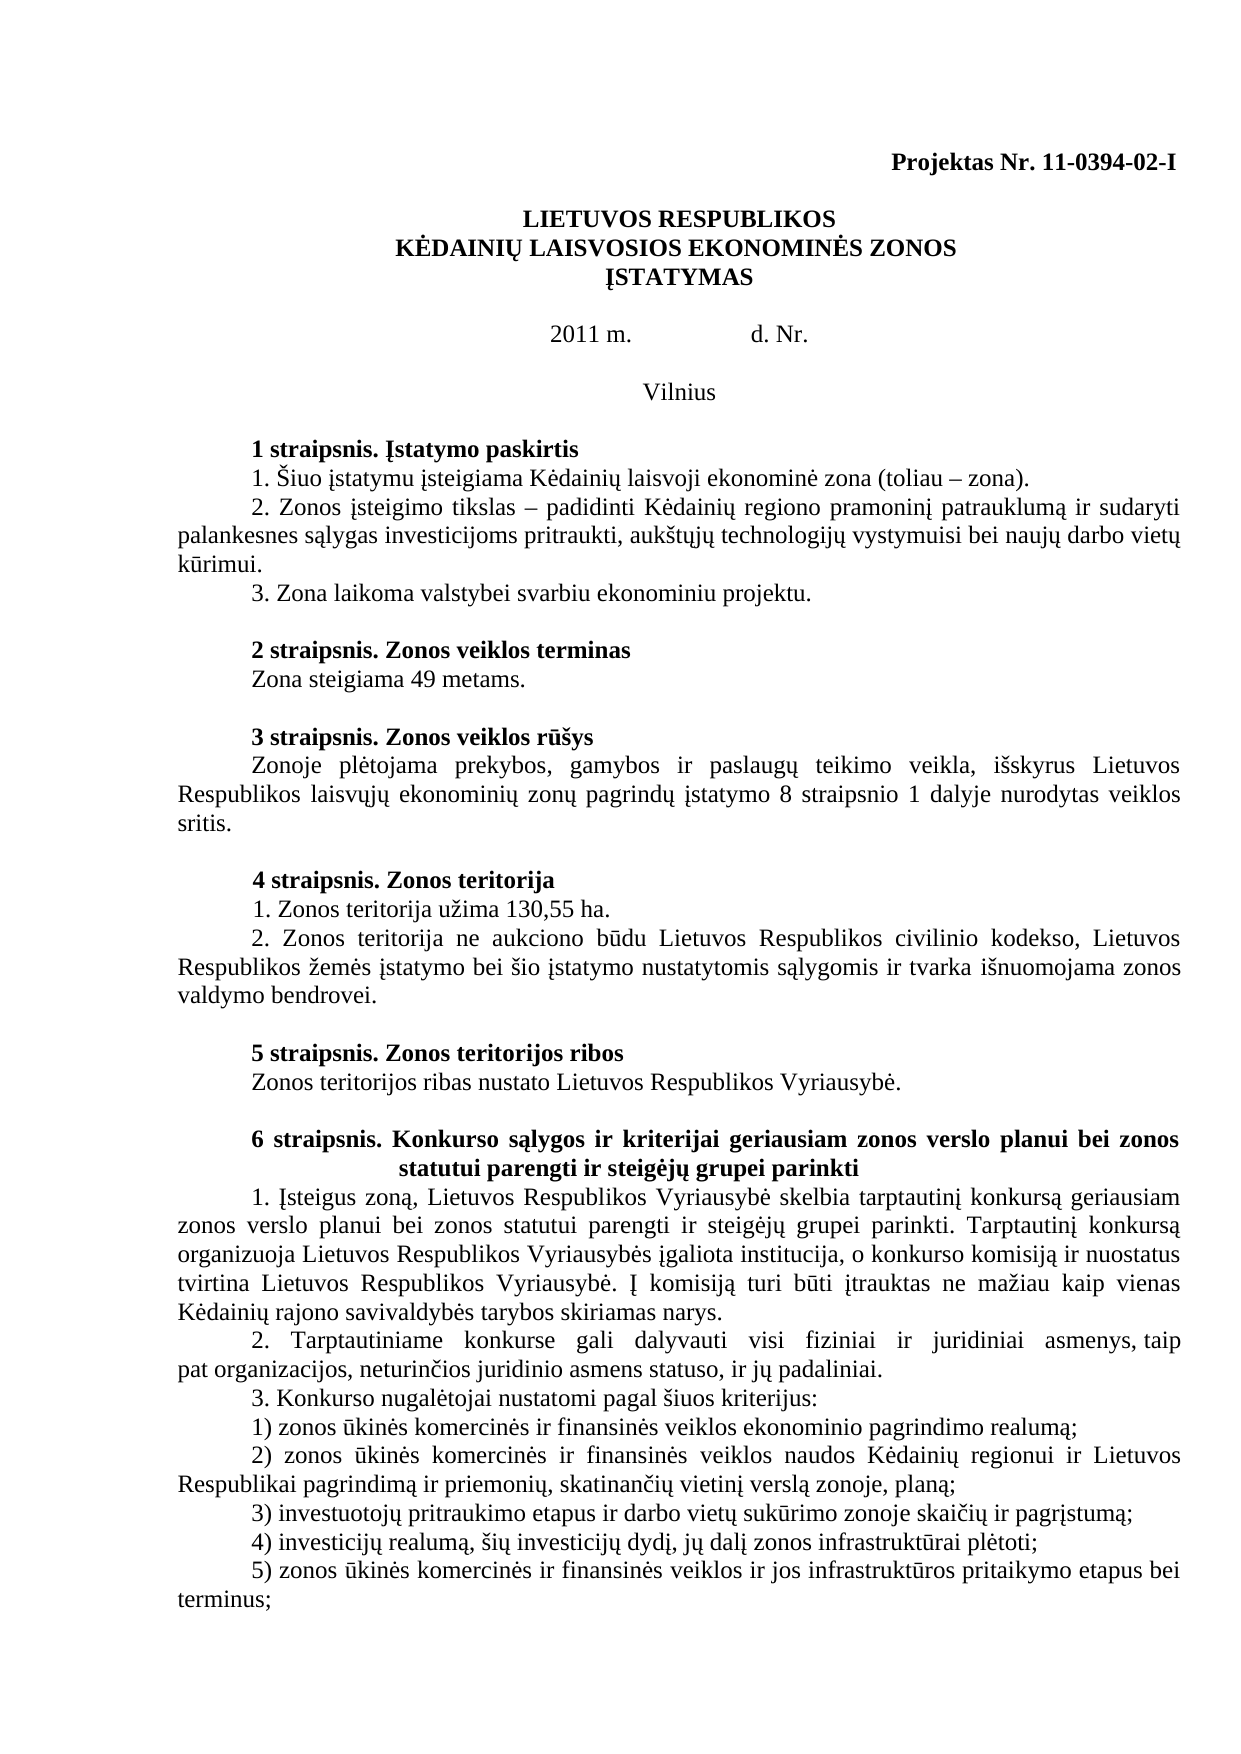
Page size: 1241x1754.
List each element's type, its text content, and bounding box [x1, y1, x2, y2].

text Projektas Nr. 11-0394-02-I [717, 147, 1181, 176]
text 4 straipsnis. Zonos teritorija [177, 866, 1181, 894]
text KĖDAINIŲ LAISVOSIOS EKONOMINĖS ZONOS [177, 233, 1181, 262]
text 2. Zonos teritorija ne aukciono būdu Lietuvos Respublikos civilinio kodekso, Lietuvos Respublikos žemės įstatymo bei šio įstatymo nustatytomis sąlygomis ir tvarka išnuomojama zonos valdymo bendrovei. [177, 923, 1181, 1009]
text 3. Zona laikoma valstybei svarbiu ekonominiu projektu. [177, 578, 1181, 607]
text ĮSTATYMAS [177, 262, 1181, 291]
text 3) investuotojų pritraukimo etapus ir darbo vietų sukūrimo zonoje skaičių ir pagrįstumą; [177, 1498, 1181, 1527]
text Zona steigiama 49 metams. [177, 664, 1181, 693]
text 5) zonos ūkinės komercinės ir finansinės veiklos ir jos infrastruktūros pritaikymo etapus bei terminus; [177, 1556, 1181, 1613]
text 1. Įsteigus zoną, Lietuvos Respublikos Vyriausybė skelbia tarptautinį konkursą geriausiam zonos verslo planui bei zonos statutui parengti ir steigėjų grupei parinkti. Tarptautinį konkursą organizuoja Lietuvos Respublikos Vyriausybės įgaliota institucija, o konkurso komisiją ir nuostatus tvirtina Lietuvos Respublikos Vyriausybė. Į komisiją turi būti įtrauktas ne mažiau kaip vienas Kėdainių rajono savivaldybės tarybos skiriamas narys. [177, 1182, 1181, 1326]
text 2) zonos ūkinės komercinės ir finansinės veiklos naudos Kėdainių regionui ir Lietuvos Respublikai pagrindimą ir priemonių, skatinančių vietinį verslą zonoje, planą; [177, 1441, 1181, 1498]
text 2. Tarptautiniame konkurse gali dalyvauti visi fiziniai ir juridiniai asmenys, taip pat organizacijos, neturinčios juridinio asmens statuso, ir jų padaliniai. [177, 1326, 1181, 1383]
text 4) investicijų realumą, šių investicijų dydį, jų dalį zonos infrastruktūrai plėtoti; [177, 1527, 1181, 1556]
text 1) zonos ūkinės komercinės ir finansinės veiklos ekonominio pagrindimo realumą; [177, 1412, 1181, 1441]
text LIETUVOS RESPUBLIKOS [177, 204, 1181, 233]
text 2011 m. d. Nr. [177, 319, 1181, 348]
text 3. Konkurso nugalėtojai nustatomi pagal šiuos kriterijus: [177, 1383, 1181, 1412]
text 1 straipsnis. Įstatymo paskirtis [177, 434, 1181, 463]
text 2 straipsnis. Zonos veiklos terminas [177, 636, 1181, 664]
text 1. Zonos teritorija užima 130,55 ha. [177, 894, 1181, 923]
text 2. Zonos įsteigimo tikslas – padidinti Kėdainių regiono pramoninį patrauklumą ir sudaryti palankesnes sąlygas investicijoms pritraukti, aukštųjų technologijų vystymuisi bei naujų darbo vietų kūrimui. [177, 492, 1181, 578]
text Vilnius [177, 377, 1181, 406]
text 5 straipsnis. Zonos teritorijos ribos [177, 1038, 1181, 1067]
text 1. Šiuo įstatymu įsteigiama Kėdainių laisvoji ekonominė zona (toliau – zona). [177, 463, 1181, 492]
text 6 straipsnis. Konkurso sąlygos ir kriterijai geriausiam zonos verslo planui bei zonos statutui parengti ir steigėjų grupei parinkti [251, 1124, 1181, 1182]
text 3 straipsnis. Zonos veiklos rūšys [177, 722, 1181, 751]
text Zonos teritorijos ribas nustato Lietuvos Respublikos Vyriausybė. [177, 1067, 1181, 1096]
text Zonoje plėtojama prekybos, gamybos ir paslaugų teikimo veikla, išskyrus Lietuvos Respublikos laisvųjų ekonominių zonų pagrindų įstatymo 8 straipsnio 1 dalyje nurodytas veiklos sritis. [177, 751, 1181, 837]
